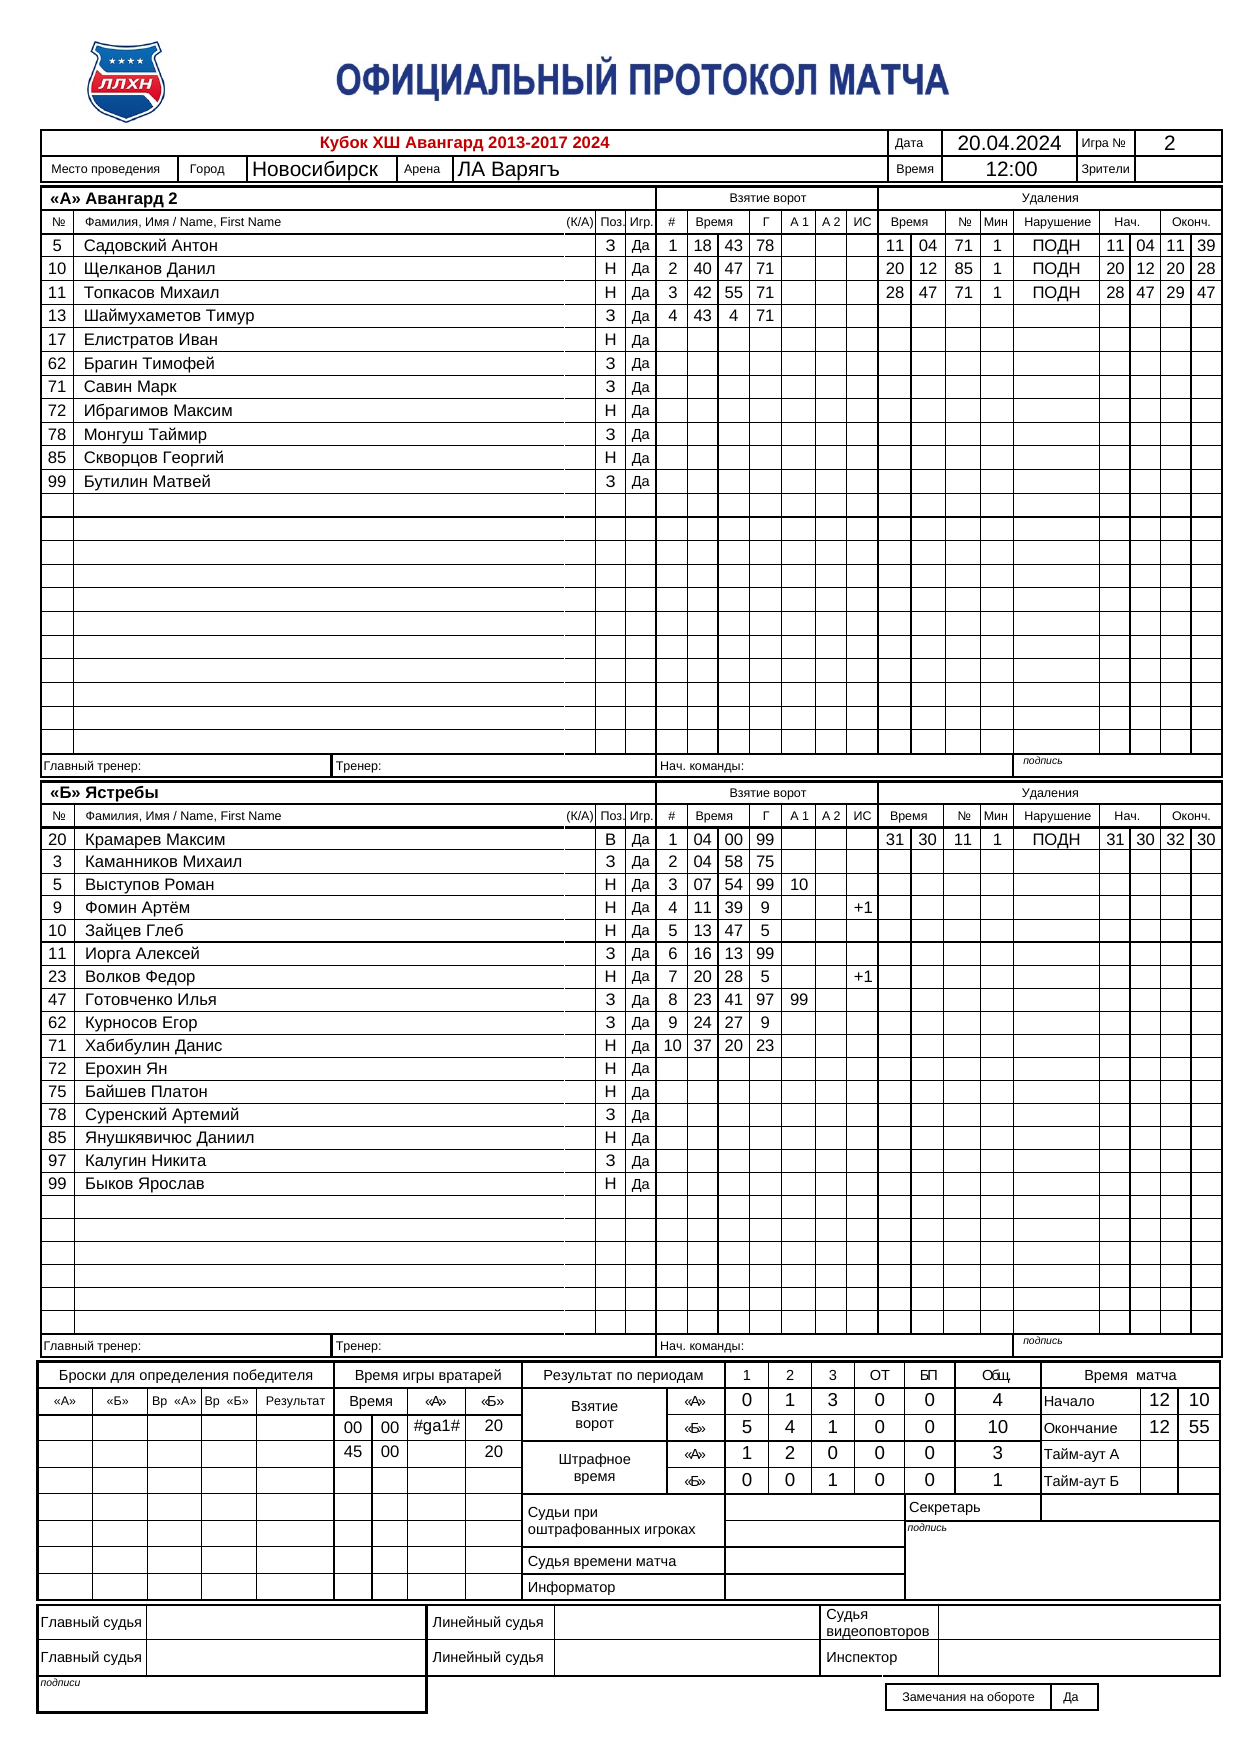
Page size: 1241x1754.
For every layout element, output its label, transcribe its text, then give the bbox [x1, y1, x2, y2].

table_cell [816, 920, 846, 941]
table_header «А» Авангард 2 [42, 188, 655, 209]
table_cell 99 [782, 989, 815, 1011]
table_cell Быков Ярослав [75, 1173, 564, 1195]
table_cell [1161, 989, 1190, 1011]
table_cell Н [596, 874, 625, 895]
table_header «Б» Ястребы [42, 783, 655, 803]
table_cell [912, 730, 945, 753]
table_cell [39, 1441, 92, 1467]
table_cell З [596, 850, 625, 872]
table_cell 20 [466, 1441, 521, 1467]
table_cell Г [750, 211, 781, 233]
table_cell [1161, 494, 1190, 516]
table_cell [719, 565, 749, 587]
table_cell [847, 235, 877, 256]
table_cell [1014, 541, 1099, 564]
table_cell Да [626, 376, 655, 398]
table_cell [626, 683, 655, 706]
table_cell 4 [657, 305, 687, 327]
table_cell 47 [912, 281, 945, 303]
table_cell [1131, 328, 1160, 351]
table_cell [847, 518, 877, 540]
table_cell [726, 1575, 904, 1599]
table_cell [1161, 730, 1190, 753]
table_cell [42, 1288, 74, 1310]
table_cell (К/А) [565, 211, 595, 233]
table_cell [1192, 1196, 1221, 1218]
table_cell 1 [981, 829, 1013, 849]
table_header Удаления [879, 783, 1221, 803]
table_cell [782, 612, 815, 634]
table_cell Игр. [626, 211, 655, 233]
table_cell [981, 541, 1013, 564]
table_cell [912, 1058, 943, 1079]
table_cell [1014, 943, 1099, 964]
table_cell [912, 1150, 943, 1172]
table_cell [847, 328, 877, 351]
table_cell [1161, 966, 1190, 987]
table_cell [782, 1035, 815, 1057]
table_cell [626, 494, 655, 516]
table_cell [816, 1035, 846, 1057]
table_cell З [596, 1012, 625, 1033]
table_cell Да [626, 850, 655, 872]
table_cell Начало [1042, 1389, 1140, 1413]
table_cell [847, 850, 877, 872]
table_cell Да [626, 281, 655, 303]
table_cell [981, 305, 1013, 327]
table_cell [1161, 328, 1190, 351]
table_cell [688, 352, 717, 374]
table_cell [74, 518, 564, 540]
table_cell Мин [981, 211, 1013, 233]
table_cell 28 [719, 966, 749, 987]
table_cell Н [596, 399, 625, 422]
table_cell [912, 1012, 943, 1033]
table_cell 24 [688, 1012, 717, 1033]
table_cell [782, 518, 815, 540]
table_cell 5 [726, 1415, 768, 1440]
table_cell Н [596, 328, 625, 351]
table_cell Главный тренер: [42, 755, 330, 776]
table_cell [981, 1058, 1013, 1079]
table_cell [981, 896, 1013, 918]
table_cell [981, 328, 1013, 351]
table_cell [939, 1640, 1219, 1675]
table_cell [847, 659, 877, 682]
table_header Взятие ворот [657, 783, 877, 803]
table_cell [42, 1219, 74, 1241]
table_cell [74, 588, 564, 611]
table_cell [657, 730, 687, 753]
table_cell Тайм-аут Б [1042, 1468, 1140, 1493]
table_cell [1192, 1058, 1221, 1079]
table_cell [719, 494, 749, 516]
table_cell [626, 1265, 655, 1287]
table_cell Тренер: [333, 755, 655, 776]
table_cell [750, 707, 781, 729]
table_cell [93, 1441, 147, 1467]
table_cell Город [179, 157, 246, 181]
table_cell [1014, 1081, 1099, 1103]
table_cell [565, 1035, 595, 1057]
table_cell З [596, 235, 625, 256]
table_cell [1192, 1219, 1221, 1241]
table_cell 0 [905, 1415, 954, 1440]
table_cell Время [688, 211, 749, 233]
table_cell [688, 588, 717, 611]
table_cell [147, 1640, 425, 1675]
table_cell 0 [855, 1442, 904, 1467]
table_cell [912, 352, 945, 374]
table_cell [335, 1574, 371, 1599]
table_cell [816, 446, 846, 469]
table_cell [981, 1196, 1013, 1218]
table_cell [816, 1219, 846, 1241]
table_cell [596, 518, 625, 540]
table_cell [946, 541, 980, 564]
table_cell [816, 636, 846, 658]
table_cell [912, 588, 945, 611]
table_cell 0 [905, 1468, 954, 1493]
table_cell 28 [1192, 257, 1221, 280]
table_cell 5 [657, 920, 687, 941]
table_cell [719, 1058, 749, 1079]
table_cell [466, 1494, 521, 1520]
table_cell [946, 612, 980, 634]
table_cell [912, 896, 943, 918]
table_cell [719, 446, 749, 469]
table_cell [42, 541, 73, 564]
table_header Общ. [956, 1363, 1040, 1387]
table_cell [816, 943, 846, 964]
table_cell [42, 636, 73, 658]
table_cell 11 [944, 829, 980, 849]
table_cell [1192, 1104, 1221, 1126]
table_cell [657, 376, 687, 398]
table_cell [565, 1173, 595, 1195]
table_cell [1161, 707, 1190, 729]
table_cell [719, 1196, 749, 1218]
table_cell [1161, 1196, 1190, 1218]
table_cell [596, 636, 625, 658]
table_cell З [596, 352, 625, 374]
table_cell [879, 1058, 910, 1079]
table_cell [688, 730, 717, 753]
table_cell Ерохин Ян [75, 1058, 564, 1079]
table_cell [1161, 305, 1190, 327]
table_cell [782, 943, 815, 964]
table_cell [1192, 659, 1221, 682]
table_cell [1100, 966, 1129, 987]
table_cell [148, 1468, 201, 1493]
table_header Время матча [1042, 1363, 1219, 1387]
table_cell «Б» [668, 1415, 724, 1440]
table_cell [596, 565, 625, 587]
table_cell [466, 1468, 521, 1493]
table_cell [39, 1574, 92, 1599]
table_cell [912, 494, 945, 516]
table_cell [879, 446, 910, 469]
table_cell [912, 328, 945, 351]
table_cell [782, 352, 815, 374]
table_cell 04 [912, 235, 945, 256]
table_cell Байшев Платон [75, 1081, 564, 1103]
table_cell [657, 399, 687, 422]
table_cell Нач. [1100, 211, 1160, 233]
table_cell [782, 1173, 815, 1195]
table_cell [1131, 470, 1160, 493]
table_cell [1131, 518, 1160, 540]
table_cell [879, 1035, 910, 1057]
table_cell [626, 612, 655, 634]
table_cell подписи [39, 1677, 425, 1711]
table_cell [719, 1104, 749, 1126]
table_cell [981, 730, 1013, 753]
table_cell З [596, 423, 625, 445]
table_cell [912, 1265, 943, 1287]
table_cell [1014, 588, 1099, 611]
table_cell [688, 659, 717, 682]
table_cell В [596, 829, 625, 849]
table_cell [466, 1574, 521, 1599]
table_cell 1 [657, 235, 687, 256]
table_cell [1161, 1081, 1190, 1103]
table_cell 12 [1131, 257, 1160, 280]
table_cell [1131, 1127, 1160, 1149]
table_cell [879, 588, 910, 611]
table_cell [257, 1521, 333, 1546]
table_cell 42 [688, 281, 717, 303]
table_cell [1192, 305, 1221, 327]
table_header Дата [889, 131, 941, 155]
table_header Броски для определения победителя [39, 1363, 333, 1387]
table_cell 58 [719, 850, 749, 872]
table_cell [657, 1173, 687, 1195]
table_cell [782, 281, 815, 303]
table_cell [93, 1547, 147, 1573]
table_cell Да [626, 352, 655, 374]
table_cell Судья времени матча [523, 1548, 724, 1573]
table_cell [202, 1494, 256, 1520]
table_cell 30 [1131, 829, 1160, 849]
table_cell [596, 1196, 625, 1218]
table_cell [1100, 305, 1129, 327]
table_cell [912, 1219, 943, 1241]
table_cell Да [626, 470, 655, 493]
table_cell [719, 659, 749, 682]
table_cell [1014, 636, 1099, 658]
table_cell [148, 1416, 201, 1440]
table_cell Н [596, 896, 625, 918]
table_cell [912, 707, 945, 729]
table_cell Игр. [626, 805, 655, 826]
table_cell Да [626, 1173, 655, 1195]
table_cell [565, 235, 595, 256]
table_cell «Б » [466, 1389, 521, 1413]
table_cell [688, 328, 717, 351]
table_cell Штрафное время [523, 1442, 666, 1493]
table_cell [39, 1494, 92, 1520]
table_cell 20 [1100, 257, 1129, 280]
table_cell [981, 636, 1013, 658]
table_cell 3 [956, 1442, 1040, 1467]
table_cell [1161, 1288, 1190, 1310]
table_cell [1131, 1219, 1160, 1241]
table_cell [912, 376, 945, 398]
table_cell [1014, 659, 1099, 682]
table_cell [782, 494, 815, 516]
table_cell [1131, 1081, 1160, 1103]
table_cell Поз. [596, 211, 625, 233]
table_cell [944, 896, 980, 918]
table_cell Время [879, 805, 943, 826]
table_cell [1161, 518, 1190, 540]
table_cell 12 [1141, 1415, 1177, 1440]
table_cell Да [626, 943, 655, 964]
table_cell 00 [719, 829, 749, 849]
table_cell [596, 1311, 625, 1333]
table_cell [688, 707, 717, 729]
table_cell Информатор [523, 1575, 724, 1599]
table_cell [782, 850, 815, 872]
table_cell [42, 707, 73, 729]
table_cell [335, 1468, 371, 1493]
table_cell 97 [42, 1150, 74, 1172]
table_cell [879, 1265, 910, 1287]
table_cell [1014, 376, 1099, 398]
table_cell [1131, 1035, 1160, 1057]
table_cell 99 [750, 829, 781, 849]
table_cell [565, 1196, 595, 1218]
table_cell № [946, 211, 980, 233]
table_cell [74, 612, 564, 634]
table_cell [879, 636, 910, 658]
table_cell ЛА Варягъ [454, 157, 887, 181]
table_cell 0 [855, 1389, 904, 1413]
table_cell [816, 1150, 846, 1172]
table_cell [657, 659, 687, 682]
table_cell [847, 989, 877, 1011]
table_cell 5 [42, 874, 74, 895]
table_cell [596, 659, 625, 682]
table_cell [750, 683, 781, 706]
table_cell Время [889, 157, 941, 181]
table_cell [42, 565, 73, 587]
table_cell [42, 1265, 74, 1287]
table_cell [944, 989, 980, 1011]
table_cell Тренер: [333, 1335, 655, 1356]
table_cell 2 [657, 257, 687, 280]
table_cell [1192, 376, 1221, 398]
table_cell [1131, 446, 1160, 469]
table_cell [1100, 659, 1129, 682]
table_cell [879, 305, 910, 327]
table_cell [373, 1547, 407, 1573]
table_cell 47 [719, 257, 749, 280]
table_cell [946, 352, 980, 374]
table_cell [944, 1219, 980, 1241]
table_cell [555, 1606, 819, 1639]
table_header Кубок ХШ Авангард 2013-2017 2024 [42, 131, 887, 155]
table_cell [565, 1081, 595, 1103]
table_cell «А» [39, 1389, 92, 1413]
table_cell Н [596, 446, 625, 469]
table_cell [1131, 541, 1160, 564]
table_cell [879, 1219, 910, 1241]
table_cell [847, 1012, 877, 1033]
table_cell [93, 1494, 147, 1520]
table_cell [944, 1104, 980, 1126]
table_cell Н [596, 1081, 625, 1103]
table_cell 20 [879, 257, 910, 280]
table_cell 10 [782, 874, 815, 895]
table_cell Садовский Антон [74, 235, 564, 256]
table_cell [879, 966, 910, 987]
table_cell [981, 920, 1013, 941]
table_cell [565, 376, 595, 398]
table_cell [1014, 1265, 1099, 1287]
table_cell [1161, 1311, 1190, 1333]
table_cell [565, 943, 595, 964]
table_header Результат по периодам [523, 1363, 724, 1387]
table_cell [565, 1058, 595, 1079]
table_cell [1192, 966, 1221, 987]
table_cell [596, 494, 625, 516]
table_cell [879, 541, 910, 564]
table_cell 13 [688, 920, 717, 941]
table_cell [1014, 494, 1099, 516]
table_cell [1131, 588, 1160, 611]
table_cell [74, 730, 564, 753]
table_cell [75, 1219, 564, 1241]
table_cell [750, 659, 781, 682]
table_cell [1161, 1104, 1190, 1126]
table_cell [816, 494, 846, 516]
table_cell [596, 1219, 625, 1241]
table_cell [816, 1196, 846, 1218]
table_cell [1192, 1173, 1221, 1195]
table_cell [719, 1127, 749, 1149]
table_cell Да [626, 446, 655, 469]
table_cell [719, 1150, 749, 1172]
table_cell 3 [812, 1389, 854, 1413]
table_cell [466, 1547, 521, 1573]
table_cell [1192, 518, 1221, 540]
table_header 20.04.2024 [943, 131, 1076, 155]
table_cell [750, 399, 781, 422]
table_cell 20 [688, 966, 717, 987]
table_cell [257, 1468, 333, 1493]
table_cell [847, 829, 877, 849]
table_cell [847, 1196, 877, 1218]
table_cell [750, 1173, 781, 1195]
table_cell 20 [466, 1416, 521, 1440]
table_cell [1014, 896, 1099, 918]
table_cell [74, 659, 564, 682]
table_cell 30 [1192, 829, 1221, 849]
table_cell [688, 541, 717, 564]
table_cell [373, 1494, 407, 1520]
table_cell [1014, 989, 1099, 1011]
table_cell [879, 1288, 910, 1310]
table_cell [1192, 1288, 1221, 1310]
table_cell [565, 1265, 595, 1287]
table_cell 62 [42, 1012, 74, 1033]
table_cell [782, 1196, 815, 1218]
table_cell [782, 1265, 815, 1287]
table_cell Время [335, 1389, 407, 1413]
table_cell 71 [946, 235, 980, 256]
table_cell 11 [42, 943, 74, 964]
table_cell 78 [42, 423, 73, 445]
table_cell [944, 1081, 980, 1103]
table_cell Брагин Тимофей [74, 352, 564, 374]
table_cell [816, 829, 846, 849]
table_cell [847, 1104, 877, 1126]
table_cell [981, 1012, 1013, 1033]
table_cell [1192, 423, 1221, 445]
table_cell [946, 707, 980, 729]
table_cell [816, 305, 846, 327]
table_cell [782, 1058, 815, 1079]
table_cell № [944, 805, 980, 826]
table_cell [816, 257, 846, 280]
table_cell [657, 494, 687, 516]
table_cell [981, 352, 1013, 374]
table_cell [944, 1173, 980, 1195]
table_cell Фомин Артём [75, 896, 564, 918]
table_cell [93, 1416, 147, 1440]
table_cell [1042, 1495, 1219, 1520]
table_cell 72 [42, 399, 73, 422]
table_cell [912, 423, 945, 445]
table_cell [1100, 1242, 1129, 1264]
table_cell [1192, 707, 1221, 729]
table_cell [879, 730, 910, 753]
table_cell № [42, 805, 74, 826]
picture [5, 28, 1179, 129]
table_cell [912, 305, 945, 327]
table_cell Н [596, 1058, 625, 1079]
table_cell [39, 1468, 92, 1493]
table_cell [879, 1173, 910, 1195]
table_cell [944, 1265, 980, 1287]
table_cell [879, 494, 910, 516]
table_cell [981, 707, 1013, 729]
table_cell Главный судья [39, 1640, 146, 1675]
table_cell [688, 494, 717, 516]
table_cell [847, 1058, 877, 1079]
table_cell [657, 1311, 687, 1333]
table_cell [75, 1242, 564, 1264]
table_cell 6 [657, 943, 687, 964]
table_cell [816, 281, 846, 303]
table_cell [879, 399, 910, 422]
table_cell 45 [335, 1441, 371, 1467]
table_cell [1014, 470, 1099, 493]
table_cell [912, 1035, 943, 1057]
table_cell 20 [42, 829, 74, 849]
table_cell [1100, 1150, 1129, 1172]
table_cell [847, 1127, 877, 1149]
table_cell [626, 1219, 655, 1241]
table_cell [1014, 423, 1099, 445]
table_cell [750, 352, 781, 374]
table_cell З [596, 1150, 625, 1172]
table_cell 85 [42, 446, 73, 469]
table_cell [257, 1574, 333, 1599]
table_cell [816, 1127, 846, 1149]
table_cell [565, 423, 595, 445]
table_cell [1161, 896, 1190, 918]
table_cell 16 [688, 943, 717, 964]
table_cell Зайцев Глеб [75, 920, 564, 941]
table_cell ИС [847, 805, 877, 826]
table_cell 0 [905, 1389, 954, 1413]
table_cell [944, 1035, 980, 1057]
table_cell [816, 352, 846, 374]
table_cell [981, 1104, 1013, 1126]
table_cell [750, 423, 781, 445]
table_cell [1014, 518, 1099, 540]
table_cell [719, 683, 749, 706]
table_cell Щелканов Данил [74, 257, 564, 280]
table_cell Да [626, 896, 655, 918]
table_cell [782, 1219, 815, 1241]
table_cell [912, 446, 945, 469]
table_cell [847, 1265, 877, 1287]
table_cell 1 [657, 829, 687, 849]
table_cell [847, 612, 877, 634]
table_cell [879, 612, 910, 634]
table_cell [750, 494, 781, 516]
table_cell [565, 829, 595, 849]
table_cell [147, 1606, 425, 1639]
table_cell [688, 1058, 717, 1079]
table_cell [408, 1574, 465, 1599]
table_cell Судья видеоповторов [821, 1606, 938, 1639]
table_cell 4 [657, 896, 687, 918]
table_cell 71 [750, 281, 781, 303]
table_cell [782, 446, 815, 469]
table_cell [750, 1265, 781, 1287]
table_cell [565, 446, 595, 469]
table_cell [565, 896, 595, 918]
table_cell [1161, 612, 1190, 634]
table_cell 0 [726, 1389, 768, 1413]
table_cell [626, 730, 655, 753]
table_cell 23 [688, 989, 717, 1011]
table_cell [1161, 1127, 1190, 1149]
table_cell [879, 659, 910, 682]
table_cell [912, 659, 945, 682]
table_cell [981, 943, 1013, 964]
table_cell [981, 612, 1013, 634]
table_cell [688, 518, 717, 540]
table_cell [782, 1288, 815, 1310]
table_cell [879, 707, 910, 729]
table_cell [847, 730, 877, 753]
table_cell [879, 874, 910, 895]
table_cell 9 [750, 1012, 781, 1033]
table_cell [879, 376, 910, 398]
table_cell [202, 1521, 256, 1546]
table_cell [688, 1150, 717, 1172]
table_cell [565, 352, 595, 374]
table_cell [847, 376, 877, 398]
table_cell [1131, 1150, 1160, 1172]
table_cell Савин Марк [74, 376, 564, 398]
table_cell [879, 896, 910, 918]
table_cell [202, 1574, 256, 1599]
table_cell [719, 352, 749, 374]
table_cell ПОДН [1014, 235, 1099, 256]
table_cell Оконч. [1161, 211, 1221, 233]
table_cell [879, 1081, 910, 1103]
table_cell [1192, 612, 1221, 634]
table_cell [1192, 1311, 1221, 1333]
table_cell Новосибирск [248, 157, 396, 181]
table_cell [750, 1311, 781, 1333]
table_cell 1 [812, 1415, 854, 1440]
table_cell [946, 470, 980, 493]
table_cell Да [626, 328, 655, 351]
table_cell Да [626, 423, 655, 445]
table_cell [596, 707, 625, 729]
table_cell [1141, 1441, 1177, 1467]
table_cell [1131, 399, 1160, 422]
table_cell [74, 636, 564, 658]
table_cell [847, 399, 877, 422]
table_header Время игры вратарей [335, 1363, 521, 1387]
table_cell [688, 1127, 717, 1149]
table_cell [912, 565, 945, 587]
table_cell [1161, 874, 1190, 895]
table_cell 47 [719, 920, 749, 941]
table_cell 12:00 [943, 157, 1076, 181]
table_cell [816, 1104, 846, 1126]
table_cell Да [626, 257, 655, 280]
table_cell [750, 1288, 781, 1310]
table_cell [912, 1173, 943, 1195]
table_cell [1131, 305, 1160, 327]
table_cell 29 [1161, 281, 1190, 303]
table_cell [847, 281, 877, 303]
table_cell [42, 1311, 74, 1333]
table_cell 4 [769, 1415, 811, 1440]
table_cell [946, 659, 980, 682]
table_cell [1100, 989, 1129, 1011]
table_cell [1014, 850, 1099, 872]
table_cell [879, 683, 910, 706]
table_cell З [596, 989, 625, 1011]
table_cell [782, 730, 815, 753]
table_cell [1014, 1242, 1099, 1264]
table_cell [657, 588, 687, 611]
table_cell [719, 730, 749, 753]
table_cell [1100, 683, 1129, 706]
table_cell [847, 305, 877, 327]
table_cell «Б» [93, 1389, 147, 1413]
table_cell [657, 612, 687, 634]
table_cell 17 [42, 328, 73, 351]
table_cell [1014, 1058, 1099, 1079]
table_cell [657, 636, 687, 658]
table_cell [750, 518, 781, 540]
table_cell [782, 683, 815, 706]
table_cell [879, 565, 910, 587]
table_cell [879, 943, 910, 964]
table_cell Нарушение [1014, 805, 1099, 826]
table_cell [1192, 730, 1221, 753]
table_cell [202, 1547, 256, 1573]
table_cell [565, 588, 595, 611]
table_cell [565, 1311, 595, 1333]
table_cell [1014, 730, 1099, 753]
table_cell 9 [750, 896, 781, 918]
table_cell [782, 829, 815, 849]
table_cell [1161, 1150, 1190, 1172]
table_cell 1 [812, 1468, 854, 1493]
table_cell [782, 896, 815, 918]
table_cell [626, 588, 655, 611]
table_cell [1161, 1242, 1190, 1264]
table_cell [782, 588, 815, 611]
table_cell Выступов Роман [75, 874, 564, 895]
table_cell [1161, 541, 1190, 564]
table_cell [782, 376, 815, 398]
table_cell [719, 518, 749, 540]
table_cell [879, 328, 910, 351]
table_cell [1161, 376, 1190, 398]
table_cell [1141, 1468, 1177, 1493]
table_cell Н [596, 281, 625, 303]
table_cell 9 [657, 1012, 687, 1033]
table_cell [944, 1311, 980, 1333]
table_cell [847, 1288, 877, 1310]
table_cell [1014, 1288, 1099, 1310]
table_cell 71 [946, 281, 980, 303]
table_cell [42, 612, 73, 634]
table_cell [565, 328, 595, 351]
table_cell [946, 518, 980, 540]
table_cell [944, 1288, 980, 1310]
table_cell [1100, 588, 1129, 611]
table_cell 13 [719, 943, 749, 964]
table_cell [565, 1219, 595, 1241]
table_cell 23 [42, 966, 74, 987]
table_cell [816, 1012, 846, 1033]
table_cell [719, 541, 749, 564]
table_cell подпись [1014, 755, 1221, 776]
table_cell [1100, 1265, 1129, 1287]
table_cell 55 [719, 281, 749, 303]
table_cell [847, 874, 877, 895]
table_cell [981, 1219, 1013, 1241]
table_cell подпись [1014, 1335, 1221, 1356]
table_cell [1192, 1242, 1221, 1264]
table_cell [1161, 1265, 1190, 1287]
table_cell [1131, 707, 1160, 729]
table_cell ИС [847, 211, 877, 233]
table_cell [750, 541, 781, 564]
table_cell [1161, 920, 1190, 941]
table_cell [782, 659, 815, 682]
table_cell [626, 636, 655, 658]
table_cell 71 [750, 305, 781, 327]
table_cell [657, 1219, 687, 1241]
table_cell 85 [946, 257, 980, 280]
table_cell [1100, 1196, 1129, 1218]
table_cell [1131, 1104, 1160, 1126]
table_cell [816, 1265, 846, 1287]
table_cell Шаймухаметов Тимур [74, 305, 564, 327]
table_cell 71 [42, 376, 73, 398]
table_cell 85 [42, 1127, 74, 1149]
table_cell [816, 376, 846, 398]
table_cell [847, 470, 877, 493]
table_cell [782, 399, 815, 422]
table_cell Ибрагимов Максим [74, 399, 564, 422]
table_cell [408, 1441, 465, 1467]
table_cell З [596, 305, 625, 327]
table_cell Линейный судья [428, 1640, 554, 1675]
table_cell [912, 1242, 943, 1264]
table_header Удаления [879, 188, 1221, 209]
table_cell [946, 494, 980, 516]
table_cell «А» [408, 1389, 465, 1413]
table_cell [657, 565, 687, 587]
table_cell [782, 920, 815, 941]
table_cell [466, 1521, 521, 1546]
table_cell [1192, 1265, 1221, 1287]
table_cell [1014, 1173, 1099, 1195]
table_cell [1014, 1196, 1099, 1218]
table_cell 3 [42, 850, 74, 872]
table_cell [912, 1288, 943, 1310]
table_cell [879, 1127, 910, 1149]
table_cell [816, 541, 846, 564]
table_cell [782, 423, 815, 445]
table_cell Суренский Артемий [75, 1104, 564, 1126]
table_cell [148, 1574, 201, 1599]
table_cell [912, 1196, 943, 1218]
table_cell [257, 1416, 333, 1440]
table_cell 3 [657, 281, 687, 303]
table_cell [944, 850, 980, 872]
table_header 3 [812, 1363, 854, 1387]
table_cell [565, 399, 595, 422]
table_cell [1161, 565, 1190, 587]
table_cell [1131, 920, 1160, 941]
table_cell [1014, 1127, 1099, 1149]
table_cell 2 [769, 1442, 811, 1467]
table_cell [1192, 541, 1221, 564]
table_cell [847, 446, 877, 469]
table_cell [202, 1441, 256, 1467]
table_cell [657, 518, 687, 540]
table_cell Зрители [1078, 157, 1134, 181]
table_cell [879, 1242, 910, 1264]
table_cell З [596, 1104, 625, 1126]
table_cell [981, 683, 1013, 706]
table_cell Взятие ворот [523, 1389, 666, 1440]
table_cell [1131, 896, 1160, 918]
table_cell [816, 399, 846, 422]
table_cell [1131, 730, 1160, 753]
table_cell [750, 1081, 781, 1103]
table_cell [719, 612, 749, 634]
table_cell Судьи при оштрафованных игроках [523, 1495, 724, 1546]
table_cell 71 [750, 257, 781, 280]
table_cell [1131, 1242, 1160, 1264]
table_cell [1192, 874, 1221, 895]
table_cell 04 [688, 829, 717, 849]
table_cell [1161, 588, 1190, 611]
table_cell [981, 1311, 1013, 1333]
table_cell 04 [1131, 235, 1160, 256]
table_cell [946, 588, 980, 611]
table_cell [42, 588, 73, 611]
table_cell Г [750, 805, 781, 826]
table_cell [847, 1173, 877, 1195]
table_cell [657, 328, 687, 351]
table_cell [944, 1127, 980, 1149]
table_cell Да [626, 1058, 655, 1079]
table_cell [565, 541, 595, 564]
table_cell [1100, 1058, 1129, 1079]
table_cell [1100, 518, 1129, 540]
table_cell [565, 730, 595, 753]
table_cell [912, 541, 945, 564]
table_cell [944, 874, 980, 895]
table_cell [565, 636, 595, 658]
table_cell [782, 1012, 815, 1033]
table_cell А 1 [782, 211, 815, 233]
table_cell Хабибулин Данис [75, 1035, 564, 1057]
table_cell [1131, 1058, 1160, 1079]
table_cell [1161, 470, 1190, 493]
table_cell 20 [1161, 257, 1190, 280]
table_cell [847, 1219, 877, 1241]
table_cell 5 [750, 920, 781, 941]
table_cell 10 [42, 920, 74, 941]
table_cell [1100, 328, 1129, 351]
table_cell [1131, 1311, 1160, 1333]
table_cell 30 [912, 829, 943, 849]
table_cell Курносов Егор [75, 1012, 564, 1033]
table_cell [1100, 470, 1129, 493]
table_cell [1131, 565, 1160, 587]
table_cell [596, 730, 625, 753]
table_cell [912, 518, 945, 540]
table_cell [816, 470, 846, 493]
table_cell [1131, 1012, 1160, 1033]
table_cell 1 [981, 235, 1013, 256]
table_cell [750, 1104, 781, 1126]
table_header ОТ [855, 1363, 904, 1387]
table_cell [688, 1242, 717, 1264]
table_cell 39 [1192, 235, 1221, 256]
table_cell 12 [1141, 1389, 1177, 1413]
table_cell [657, 352, 687, 374]
table_cell [565, 659, 595, 682]
table_cell [1192, 446, 1221, 469]
table_cell [335, 1521, 371, 1546]
table_cell 1 [726, 1442, 768, 1467]
table_cell [1161, 1219, 1190, 1241]
table_cell [944, 1012, 980, 1033]
table_cell [688, 683, 717, 706]
table_cell [847, 1150, 877, 1172]
table_cell [1014, 352, 1099, 374]
table_cell [657, 1104, 687, 1126]
table_cell [750, 1127, 781, 1149]
table_cell [719, 1288, 749, 1310]
table_cell [657, 1288, 687, 1310]
table_cell [565, 281, 595, 303]
table_cell 43 [688, 305, 717, 327]
table_cell [42, 683, 73, 706]
table_cell [719, 1219, 749, 1241]
table_cell 71 [42, 1035, 74, 1057]
table_cell 62 [42, 352, 73, 374]
table_cell [1014, 1035, 1099, 1057]
table_cell [782, 328, 815, 351]
table_cell [782, 565, 815, 587]
table_cell [1014, 305, 1099, 327]
table_cell [883, 1677, 1220, 1681]
table_cell Монгуш Таймир [74, 423, 564, 445]
table_cell ПОДН [1014, 281, 1099, 303]
table_cell [782, 541, 815, 564]
table_cell 97 [750, 989, 781, 1011]
table_cell [335, 1494, 371, 1520]
table_cell [750, 1242, 781, 1264]
table_cell [946, 423, 980, 445]
table_cell [1136, 157, 1221, 181]
table_cell [1161, 1058, 1190, 1079]
table_cell [816, 1288, 846, 1310]
table_cell [408, 1468, 465, 1493]
table_cell [1131, 494, 1160, 516]
table_cell [1014, 966, 1099, 987]
table_cell [75, 1196, 564, 1218]
table_cell А 1 [782, 805, 815, 826]
table_cell 4 [956, 1389, 1040, 1413]
table_cell Топкасов Михаил [74, 281, 564, 303]
table_cell 75 [750, 850, 781, 872]
table_cell [816, 612, 846, 634]
table_cell # [657, 211, 687, 233]
table_cell «Б» [668, 1468, 724, 1493]
table_cell [946, 305, 980, 327]
table_cell [879, 1150, 910, 1172]
table_cell 47 [42, 989, 74, 1011]
table_cell [946, 328, 980, 351]
table_cell [1192, 943, 1221, 964]
table_cell [688, 1104, 717, 1126]
table_cell [657, 446, 687, 469]
table_cell Вр «Б» [202, 1389, 256, 1413]
table_cell [726, 1548, 904, 1573]
table_cell 75 [42, 1081, 74, 1103]
table_cell [1100, 494, 1129, 516]
table_cell [847, 588, 877, 611]
table_cell № [42, 211, 73, 233]
table_cell [1014, 1150, 1099, 1172]
table_cell [782, 966, 815, 987]
table_cell Да [626, 235, 655, 256]
table_cell [1100, 1104, 1129, 1126]
table_cell [565, 1104, 595, 1126]
table_cell [981, 659, 1013, 682]
table_cell [1161, 423, 1190, 445]
table_cell [816, 588, 846, 611]
table_cell [1131, 850, 1160, 872]
table_cell [1131, 659, 1160, 682]
table_cell [1161, 683, 1190, 706]
table_cell [565, 1242, 595, 1264]
table_cell [719, 470, 749, 493]
table_cell [565, 565, 595, 587]
table_cell [1161, 1035, 1190, 1057]
table_cell 1 [956, 1468, 1040, 1493]
table_cell [1131, 376, 1160, 398]
table_cell +1 [847, 966, 877, 987]
table_header Да [1052, 1685, 1097, 1709]
table_cell [879, 850, 910, 872]
table_cell «А» [668, 1442, 724, 1467]
table_cell [750, 588, 781, 611]
table_cell [688, 399, 717, 422]
table_cell [1014, 920, 1099, 941]
table_cell Результат [257, 1389, 333, 1413]
table_cell [657, 1196, 687, 1218]
table_cell [719, 588, 749, 611]
table_cell [782, 1150, 815, 1172]
table_cell [626, 707, 655, 729]
table_cell Н [596, 1127, 625, 1149]
table_cell Нач. [1100, 805, 1160, 826]
table_cell Линейный судья [428, 1606, 554, 1639]
table_cell 28 [879, 281, 910, 303]
table_cell [912, 1104, 943, 1126]
table_cell [1014, 1104, 1099, 1126]
table_cell [1014, 1012, 1099, 1033]
table_cell [1014, 874, 1099, 895]
table_cell [1014, 707, 1099, 729]
table_cell [1192, 896, 1221, 918]
table_cell 37 [688, 1035, 717, 1057]
table_cell 11 [1100, 235, 1129, 256]
table_cell [750, 636, 781, 658]
table_cell [1100, 1081, 1129, 1103]
table_cell [202, 1416, 256, 1440]
table_cell [565, 850, 595, 872]
table_cell Бутилин Матвей [74, 470, 564, 493]
table_cell [1131, 943, 1160, 964]
table_cell [912, 943, 943, 964]
table_cell [847, 943, 877, 964]
table_cell [657, 1265, 687, 1287]
table_cell [981, 423, 1013, 445]
table_cell 04 [688, 850, 717, 872]
table_cell 0 [905, 1442, 954, 1467]
table_cell 47 [1131, 281, 1160, 303]
table_cell [816, 989, 846, 1011]
table_cell 10 [42, 257, 73, 280]
table_cell [750, 470, 781, 493]
table_cell [912, 470, 945, 493]
table_cell 72 [42, 1058, 74, 1079]
table_cell [944, 1242, 980, 1264]
table_cell # [657, 805, 687, 826]
table_cell [75, 1265, 564, 1287]
table_cell [626, 1196, 655, 1218]
table_cell 1 [981, 281, 1013, 303]
table_cell [657, 1242, 687, 1264]
table_cell [879, 352, 910, 374]
table_cell [912, 1081, 943, 1103]
table_cell [1192, 636, 1221, 658]
table_cell [565, 257, 595, 280]
table_cell 78 [750, 235, 781, 256]
table_cell Да [626, 829, 655, 849]
table_cell [847, 565, 877, 587]
table_cell [408, 1494, 465, 1520]
table_cell [816, 659, 846, 682]
table_cell [1100, 565, 1129, 587]
table_cell [879, 518, 910, 540]
table_cell [981, 1035, 1013, 1057]
table_cell Нарушение [1014, 211, 1099, 233]
table_cell Тайм-аут А [1042, 1441, 1140, 1467]
table_cell [847, 1081, 877, 1103]
table_cell [912, 850, 943, 872]
table_cell 4 [719, 305, 749, 327]
table_cell [39, 1547, 92, 1573]
table_cell [1179, 1468, 1219, 1493]
table_cell [1131, 1265, 1160, 1287]
table_cell [816, 1058, 846, 1079]
table_cell [719, 1265, 749, 1287]
table_cell Да [626, 1012, 655, 1033]
table_cell [1192, 1081, 1221, 1103]
table_cell 11 [879, 235, 910, 256]
table_cell 31 [879, 829, 910, 849]
table_cell Время [688, 805, 749, 826]
table_cell Вр «А» [148, 1389, 201, 1413]
table_cell Главный тренер: [42, 1335, 330, 1356]
table_cell [688, 376, 717, 398]
table_cell ПОДН [1014, 829, 1099, 849]
table_cell 27 [719, 1012, 749, 1033]
table_cell [555, 1640, 819, 1675]
table_cell [816, 328, 846, 351]
table_cell Фамилия, Имя / Name, First Name [75, 805, 565, 826]
table_cell [1131, 874, 1160, 895]
table_cell [912, 636, 945, 658]
table_cell [688, 1288, 717, 1310]
table_cell [1100, 1219, 1129, 1241]
table_cell [981, 565, 1013, 587]
table_cell [879, 1196, 910, 1218]
table_cell [1192, 328, 1221, 351]
table_cell [42, 1196, 74, 1218]
table_cell [981, 1127, 1013, 1149]
table_cell [565, 966, 595, 987]
table_cell [39, 1521, 92, 1546]
table_cell Янушкявичюс Даниил [75, 1127, 564, 1149]
table_cell [626, 565, 655, 587]
table_cell [1100, 920, 1129, 941]
table_cell [944, 1058, 980, 1079]
table_cell [750, 1196, 781, 1218]
table_cell 12 [912, 257, 945, 280]
table_cell [946, 683, 980, 706]
table_cell [719, 399, 749, 422]
table_cell 8 [657, 989, 687, 1011]
table_cell подпись [906, 1522, 1219, 1599]
table_cell Иорга Алексей [75, 943, 564, 964]
table_cell [782, 257, 815, 280]
table_cell [981, 518, 1013, 540]
table_cell 28 [1100, 281, 1129, 303]
table_cell Готовченко Илья [75, 989, 564, 1011]
table_cell [1100, 707, 1129, 729]
table_cell [847, 494, 877, 516]
table_cell [946, 636, 980, 658]
table_cell 41 [719, 989, 749, 1011]
table_cell (К/А) [565, 805, 595, 826]
table_cell 99 [750, 943, 781, 964]
table_cell [335, 1547, 371, 1573]
table_cell 55 [1179, 1415, 1219, 1440]
table_cell [719, 1173, 749, 1195]
table_cell [42, 1242, 74, 1264]
table_cell Да [626, 1081, 655, 1103]
table_cell [1131, 989, 1160, 1011]
table_cell [981, 989, 1013, 1011]
table_cell [816, 423, 846, 445]
table_cell [1192, 494, 1221, 516]
table_cell [75, 1288, 564, 1310]
table_cell Калугин Никита [75, 1150, 564, 1172]
table_cell 47 [1192, 281, 1221, 303]
table_cell [981, 1150, 1013, 1172]
table_cell [719, 328, 749, 351]
table_cell [719, 636, 749, 658]
table_cell [148, 1441, 201, 1467]
table_cell [688, 1173, 717, 1195]
table_cell [1192, 352, 1221, 374]
table_cell Нач. команды: [657, 1335, 1012, 1356]
table_cell [688, 423, 717, 445]
table_cell [1179, 1441, 1219, 1467]
table_cell [1100, 874, 1129, 895]
table_cell [944, 1150, 980, 1172]
table_cell Нач. команды: [657, 755, 1012, 776]
table_cell [1192, 683, 1221, 706]
table_cell Н [596, 1035, 625, 1057]
table_cell [1131, 636, 1160, 658]
table_cell [750, 1219, 781, 1241]
table_cell [1192, 399, 1221, 422]
table_cell [847, 423, 877, 445]
table_cell А 2 [816, 211, 846, 233]
table_cell [816, 1242, 846, 1264]
table_cell [750, 565, 781, 587]
table_cell З [596, 943, 625, 964]
table_cell [1014, 612, 1099, 634]
table_cell [981, 446, 1013, 469]
table_cell [946, 399, 980, 422]
table_cell [657, 470, 687, 493]
table_cell [944, 1196, 980, 1218]
table_cell Волков Федор [75, 966, 564, 987]
table_cell [782, 305, 815, 327]
table_cell [1100, 399, 1129, 422]
table_cell 1 [981, 257, 1013, 280]
table_cell [816, 683, 846, 706]
table_cell 10 [956, 1415, 1040, 1440]
table_cell Главный судья [39, 1606, 146, 1639]
table_cell [816, 1173, 846, 1195]
table_cell [946, 565, 980, 587]
table_cell [912, 966, 943, 987]
table_cell [879, 1311, 910, 1333]
table_cell [816, 850, 846, 872]
table_cell [726, 1521, 904, 1546]
table_cell [879, 989, 910, 1011]
table_cell [1099, 1682, 1220, 1711]
table_cell [782, 707, 815, 729]
table_header Игра № [1078, 131, 1134, 155]
table_cell [1100, 943, 1129, 964]
table_cell [688, 446, 717, 469]
table_cell [1161, 1173, 1190, 1195]
table_cell [782, 1311, 815, 1333]
table_cell [373, 1574, 407, 1599]
table_cell 0 [812, 1442, 854, 1467]
table_cell [657, 541, 687, 564]
table_cell [847, 257, 877, 280]
table_cell Арена [398, 157, 452, 181]
table_cell [719, 1311, 749, 1333]
table_cell [657, 1127, 687, 1149]
table_cell [719, 1081, 749, 1103]
table_cell [565, 1127, 595, 1149]
table_cell Н [596, 966, 625, 987]
table_cell [93, 1468, 147, 1493]
table_cell [726, 1495, 904, 1520]
table_cell [847, 683, 877, 706]
table_cell Да [626, 1104, 655, 1126]
table_cell [782, 636, 815, 658]
table_cell 18 [688, 235, 717, 256]
table_cell [847, 1311, 877, 1333]
table_cell 99 [42, 1173, 74, 1195]
table_cell [816, 896, 846, 918]
table_cell [626, 659, 655, 682]
table_cell [688, 612, 717, 634]
table_cell [719, 1242, 749, 1264]
table_cell Поз. [596, 805, 625, 826]
table_cell [1131, 1196, 1160, 1218]
table_cell [657, 1150, 687, 1172]
table_cell [879, 1012, 910, 1033]
table_cell [1192, 1127, 1221, 1149]
table_cell 99 [750, 874, 781, 895]
table_cell [1100, 541, 1129, 564]
table_cell [847, 920, 877, 941]
table_cell 54 [719, 874, 749, 895]
table_cell [816, 518, 846, 540]
table_cell Да [626, 989, 655, 1011]
table_cell [944, 966, 980, 987]
table_cell 00 [335, 1416, 371, 1440]
table_cell [847, 1035, 877, 1057]
table_cell 7 [657, 966, 687, 987]
table_cell [1100, 1288, 1129, 1310]
table_cell #ga1# [408, 1416, 465, 1440]
table_cell [74, 494, 564, 516]
table_cell [657, 1058, 687, 1079]
table_cell [879, 470, 910, 493]
table_cell [688, 1311, 717, 1333]
table_cell [981, 850, 1013, 872]
table_cell [912, 683, 945, 706]
table_cell [1100, 730, 1129, 753]
table_header БП [905, 1363, 954, 1387]
table_cell [657, 707, 687, 729]
table_cell З [596, 470, 625, 493]
table_cell [1014, 328, 1099, 351]
table_cell [1131, 683, 1160, 706]
table_header 2 [769, 1363, 811, 1387]
table_cell [74, 565, 564, 587]
table_cell [750, 1058, 781, 1079]
table_cell [688, 1265, 717, 1287]
table_cell [257, 1547, 333, 1573]
table_cell [257, 1441, 333, 1467]
table_cell [1161, 636, 1190, 658]
table_cell [565, 920, 595, 941]
table_cell 5 [42, 235, 73, 256]
table_cell [1014, 1311, 1099, 1333]
table_cell [750, 730, 781, 753]
table_cell 40 [688, 257, 717, 280]
table_cell [944, 920, 980, 941]
table_cell [596, 541, 625, 564]
table_cell 0 [855, 1468, 904, 1493]
table_cell [946, 446, 980, 469]
table_cell [750, 1150, 781, 1172]
table_cell 39 [719, 896, 749, 918]
table_cell [1100, 1127, 1129, 1149]
table_cell [596, 612, 625, 634]
table_cell [847, 707, 877, 729]
table_cell [596, 1265, 625, 1287]
table_cell [879, 920, 910, 941]
table_cell [1131, 1288, 1160, 1310]
table_cell Н [596, 257, 625, 280]
table_cell Секретарь [906, 1495, 1040, 1520]
table_cell [688, 565, 717, 587]
table_cell [688, 1196, 717, 1218]
table_cell [719, 707, 749, 729]
table_cell 13 [42, 305, 73, 327]
table_cell [428, 1677, 882, 1711]
table_cell [981, 376, 1013, 398]
table_cell [1131, 423, 1160, 445]
table_cell [657, 423, 687, 445]
table_cell [750, 612, 781, 634]
table_header 1 [726, 1363, 768, 1387]
table_cell 78 [42, 1104, 74, 1126]
table_cell 2 [657, 850, 687, 872]
table_cell 00 [373, 1416, 407, 1440]
table_cell [1192, 1035, 1221, 1057]
table_cell [719, 376, 749, 398]
table_header Взятие ворот [657, 188, 877, 209]
table_cell [1161, 399, 1190, 422]
table_cell А 2 [816, 805, 846, 826]
table_cell [42, 494, 73, 516]
table_cell [847, 541, 877, 564]
table_cell [981, 399, 1013, 422]
table_cell [816, 1081, 846, 1103]
table_cell [1161, 659, 1190, 682]
table_cell [148, 1547, 201, 1573]
table_cell [373, 1468, 407, 1493]
table_cell [1192, 470, 1221, 493]
table_cell [148, 1521, 201, 1546]
table_cell [1192, 565, 1221, 587]
table_cell Да [626, 1035, 655, 1057]
table_cell 31 [1100, 829, 1129, 849]
table_cell [816, 966, 846, 987]
table_cell [912, 612, 945, 634]
table_cell 20 [719, 1035, 749, 1057]
table_cell [1014, 565, 1099, 587]
table_cell [782, 235, 815, 256]
table_cell Скворцов Георгий [74, 446, 564, 469]
table_cell [816, 235, 846, 256]
table_cell Да [626, 874, 655, 895]
table_cell [74, 683, 564, 706]
table_cell [373, 1521, 407, 1546]
table_cell [1100, 612, 1129, 634]
table_cell [596, 683, 625, 706]
table_cell [408, 1547, 465, 1573]
table_cell +1 [847, 896, 877, 918]
table_cell [688, 636, 717, 658]
table_cell [565, 1150, 595, 1172]
table_cell Да [626, 1127, 655, 1149]
table_cell [946, 376, 980, 398]
table_cell [565, 305, 595, 327]
table_cell [750, 446, 781, 469]
table_cell [782, 1104, 815, 1126]
table_cell Да [626, 966, 655, 987]
table_cell [912, 874, 943, 895]
table_cell Н [596, 920, 625, 941]
table_cell [565, 1012, 595, 1033]
table_cell [42, 659, 73, 682]
table_cell [565, 612, 595, 634]
table_cell [981, 1081, 1013, 1103]
table_cell ПОДН [1014, 257, 1099, 280]
table_cell [257, 1494, 333, 1520]
table_cell [939, 1606, 1219, 1639]
table_cell [565, 683, 595, 706]
table_cell [1100, 352, 1129, 374]
table_cell [626, 518, 655, 540]
table_cell [981, 966, 1013, 987]
table_cell Окончание [1042, 1415, 1140, 1440]
table_cell [565, 518, 595, 540]
table_cell Мин [981, 805, 1013, 826]
table_cell 00 [373, 1441, 407, 1467]
table_cell [626, 1288, 655, 1310]
table_cell [1100, 850, 1129, 872]
table_cell [657, 1081, 687, 1103]
table_cell [1100, 636, 1129, 658]
table_cell [981, 1288, 1013, 1310]
table_cell [847, 352, 877, 374]
table_cell [1100, 1012, 1129, 1033]
table_cell Н [596, 1173, 625, 1195]
table_cell [657, 683, 687, 706]
table_cell Елистратов Иван [74, 328, 564, 351]
table_cell 10 [657, 1035, 687, 1057]
table_cell [912, 989, 943, 1011]
table_cell [1192, 850, 1221, 872]
table_cell [912, 1127, 943, 1149]
table_cell [946, 730, 980, 753]
table_cell [847, 636, 877, 658]
table_cell Оконч. [1161, 805, 1221, 826]
table_cell [912, 399, 945, 422]
table_cell [1192, 920, 1221, 941]
table_cell [1131, 966, 1160, 987]
table_cell 11 [42, 281, 73, 303]
table_cell Да [626, 399, 655, 422]
table_cell [879, 423, 910, 445]
table_cell [1014, 399, 1099, 422]
table_cell [981, 588, 1013, 611]
table_cell [596, 1288, 625, 1310]
table_cell Каманников Михаил [75, 850, 564, 872]
table_cell [816, 707, 846, 729]
table_cell [408, 1521, 465, 1546]
table_cell [93, 1521, 147, 1546]
table_cell [202, 1468, 256, 1493]
table_cell [1131, 1173, 1160, 1195]
table_cell [565, 874, 595, 895]
table_cell [39, 1416, 92, 1440]
table_cell 5 [750, 966, 781, 987]
table_cell [981, 470, 1013, 493]
table_cell 32 [1161, 829, 1190, 849]
table_cell [565, 989, 595, 1011]
table_cell [1100, 896, 1129, 918]
table_cell Да [626, 1150, 655, 1172]
table_cell [688, 1081, 717, 1103]
table_cell [1131, 612, 1160, 634]
table_cell [565, 494, 595, 516]
table_cell [944, 943, 980, 964]
table_cell [1161, 1012, 1190, 1033]
table_cell [596, 1242, 625, 1264]
table_cell [1192, 588, 1221, 611]
table_cell [750, 328, 781, 351]
table_cell [626, 1311, 655, 1333]
table_cell [782, 1081, 815, 1103]
table_cell [1100, 376, 1129, 398]
table_cell [816, 874, 846, 895]
table_cell [688, 470, 717, 493]
table_cell [816, 1311, 846, 1333]
table_cell [1014, 446, 1099, 469]
table_cell [1100, 1311, 1129, 1333]
table_header 2 [1136, 131, 1221, 155]
table_cell [750, 376, 781, 398]
table_cell [1100, 1035, 1129, 1057]
table_cell 9 [42, 896, 74, 918]
table_cell 0 [726, 1468, 768, 1493]
table_cell Время [879, 211, 945, 233]
table_cell 11 [688, 896, 717, 918]
table_cell [1192, 1012, 1221, 1033]
table_cell 10 [1179, 1389, 1219, 1413]
table_cell 07 [688, 874, 717, 895]
table_cell 43 [719, 235, 749, 256]
table_cell Место проведения [42, 157, 177, 181]
table_cell [816, 730, 846, 753]
table_cell Да [626, 920, 655, 941]
table_cell [912, 920, 943, 941]
table_cell [1100, 423, 1129, 445]
table_cell [42, 730, 73, 753]
table_cell [565, 707, 595, 729]
table_cell [1014, 683, 1099, 706]
table_cell 99 [42, 470, 73, 493]
table_cell [1131, 352, 1160, 374]
table_cell [981, 1173, 1013, 1195]
table_cell Инспектор [821, 1640, 938, 1675]
table_cell Фамилия, Имя / Name, First Name [74, 211, 565, 233]
table_cell [782, 470, 815, 493]
table_cell [981, 494, 1013, 516]
table_header Замечания на обороте [887, 1685, 1050, 1709]
table_cell [1014, 1219, 1099, 1241]
table_cell 23 [750, 1035, 781, 1057]
table_cell [1161, 943, 1190, 964]
table_cell [688, 1219, 717, 1241]
table_cell [847, 1242, 877, 1264]
table_cell [1161, 352, 1190, 374]
table_cell 0 [855, 1415, 904, 1440]
table_cell [719, 423, 749, 445]
table_cell [1161, 446, 1190, 469]
table_cell [93, 1574, 147, 1599]
table_cell [1161, 850, 1190, 872]
table_cell 11 [1161, 235, 1190, 256]
table_cell [74, 707, 564, 729]
table_cell [912, 1311, 943, 1333]
table_cell [879, 1104, 910, 1126]
table_cell З [596, 376, 625, 398]
table_cell 3 [657, 874, 687, 895]
table_cell [1100, 1173, 1129, 1195]
table_cell [981, 874, 1013, 895]
table_cell [75, 1311, 564, 1333]
table_cell [782, 1127, 815, 1149]
table_cell [565, 1288, 595, 1310]
table_cell [981, 1242, 1013, 1264]
table_cell [74, 541, 564, 564]
table_cell [626, 541, 655, 564]
table_cell [816, 565, 846, 587]
table_cell Крамарев Максим [75, 829, 564, 849]
table_cell [42, 518, 73, 540]
table_cell [148, 1494, 201, 1520]
table_cell [1192, 1150, 1221, 1172]
table_cell [782, 1242, 815, 1264]
table_cell [1100, 446, 1129, 469]
table_cell 1 [769, 1389, 811, 1413]
table_cell «А» [668, 1389, 724, 1413]
table_cell [1192, 989, 1221, 1011]
table_cell [596, 588, 625, 611]
table_cell [626, 1242, 655, 1264]
table_cell 0 [769, 1468, 811, 1493]
table_cell Да [626, 305, 655, 327]
table_cell [981, 1265, 1013, 1287]
table_cell [565, 470, 595, 493]
